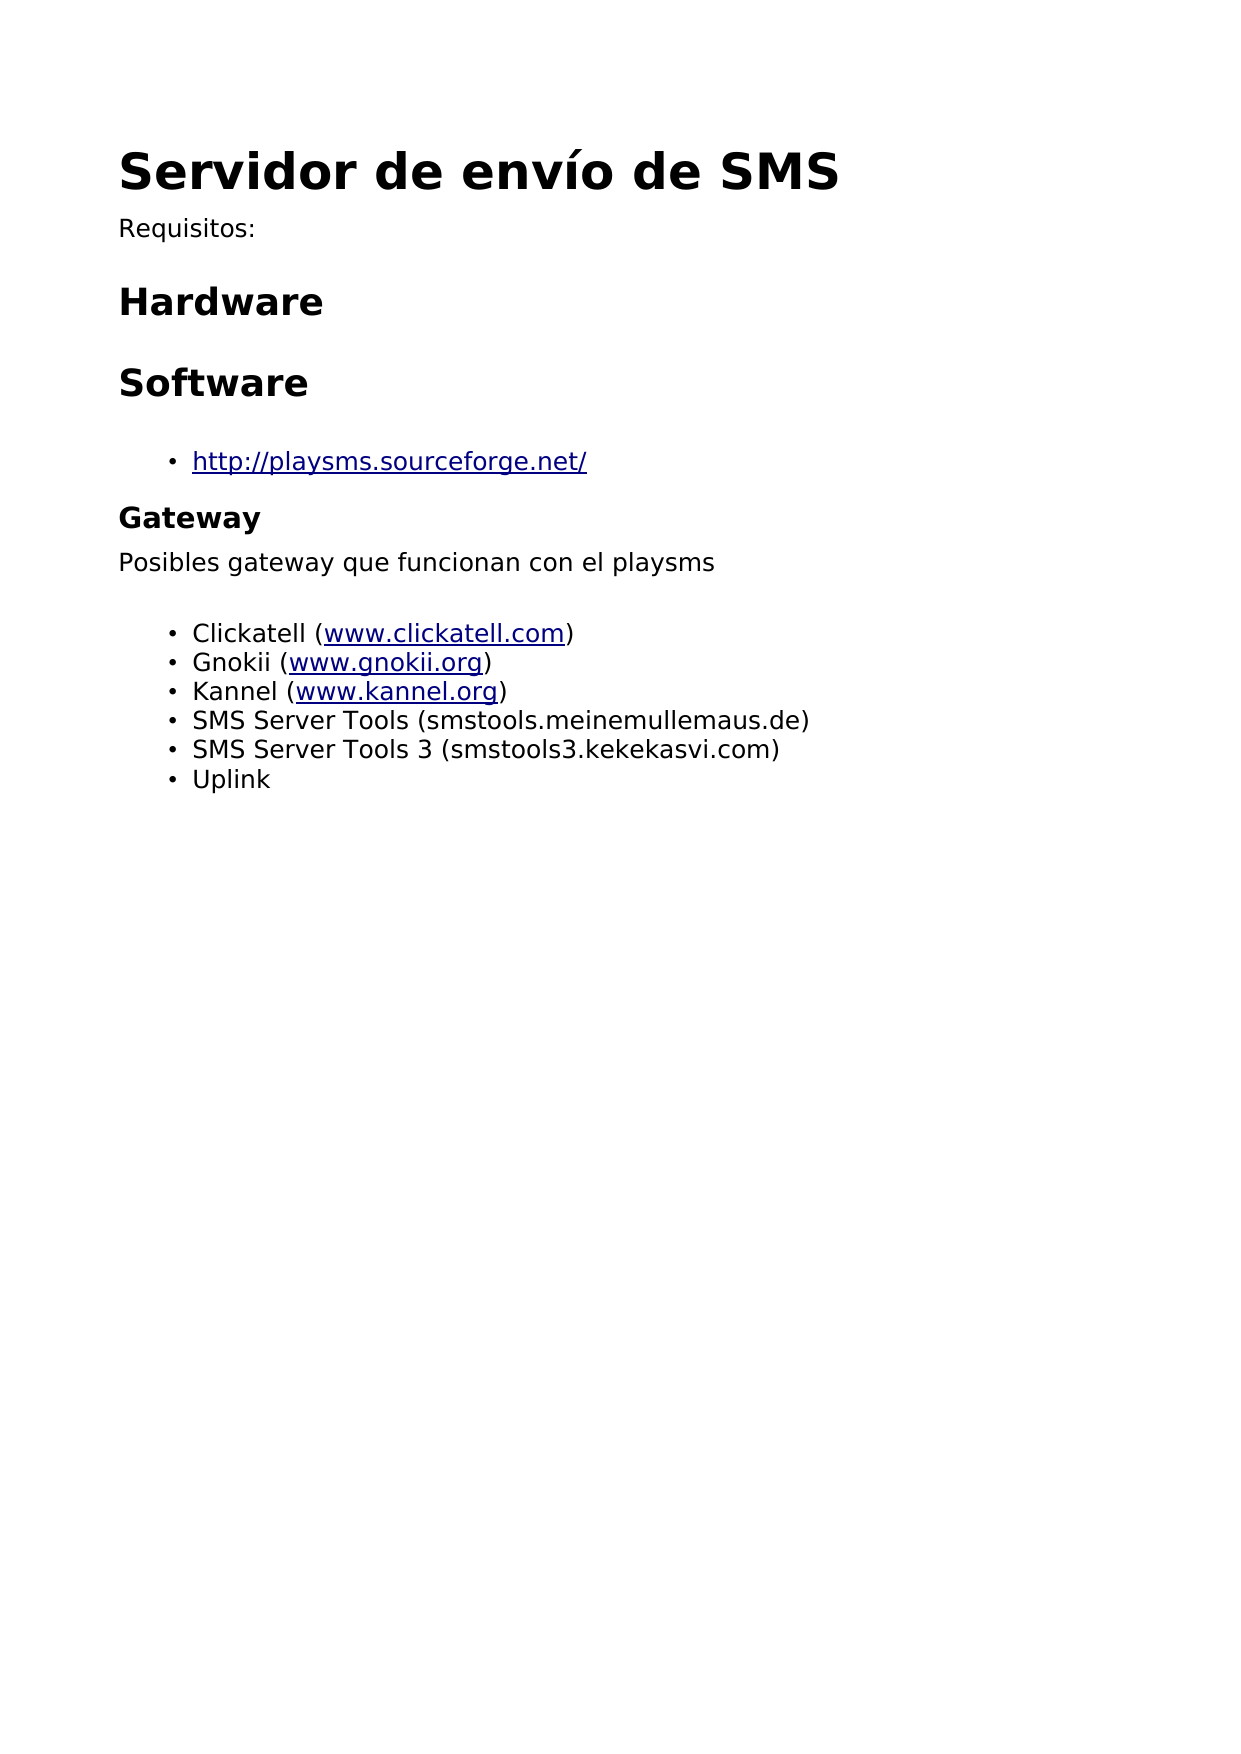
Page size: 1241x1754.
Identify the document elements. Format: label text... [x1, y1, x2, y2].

list Kannel (www.kannel.org) [177, 677, 1122, 707]
list Gnokii (www.gnokii.org) [177, 648, 1122, 677]
list SMS Server Tools 3 (smstools3.kekekasvi.com) [177, 736, 1122, 765]
list Uplink [177, 765, 1122, 794]
list Clickatell (www.clickatell.com) [177, 619, 1122, 648]
subtitle Servidor de envío de SMS [118, 143, 1122, 201]
subtitle Software [118, 362, 1122, 405]
list http://playsms.sourceforge.net/ [177, 447, 1122, 476]
list SMS Server Tools (smstools.meinemullemaus.de) [177, 707, 1122, 736]
text Posibles gateway que funcionan con el playsms [118, 548, 1122, 577]
subtitle Hardware [118, 281, 1122, 324]
text Requisitos: [118, 214, 1122, 243]
subtitle Gateway [118, 501, 1122, 535]
